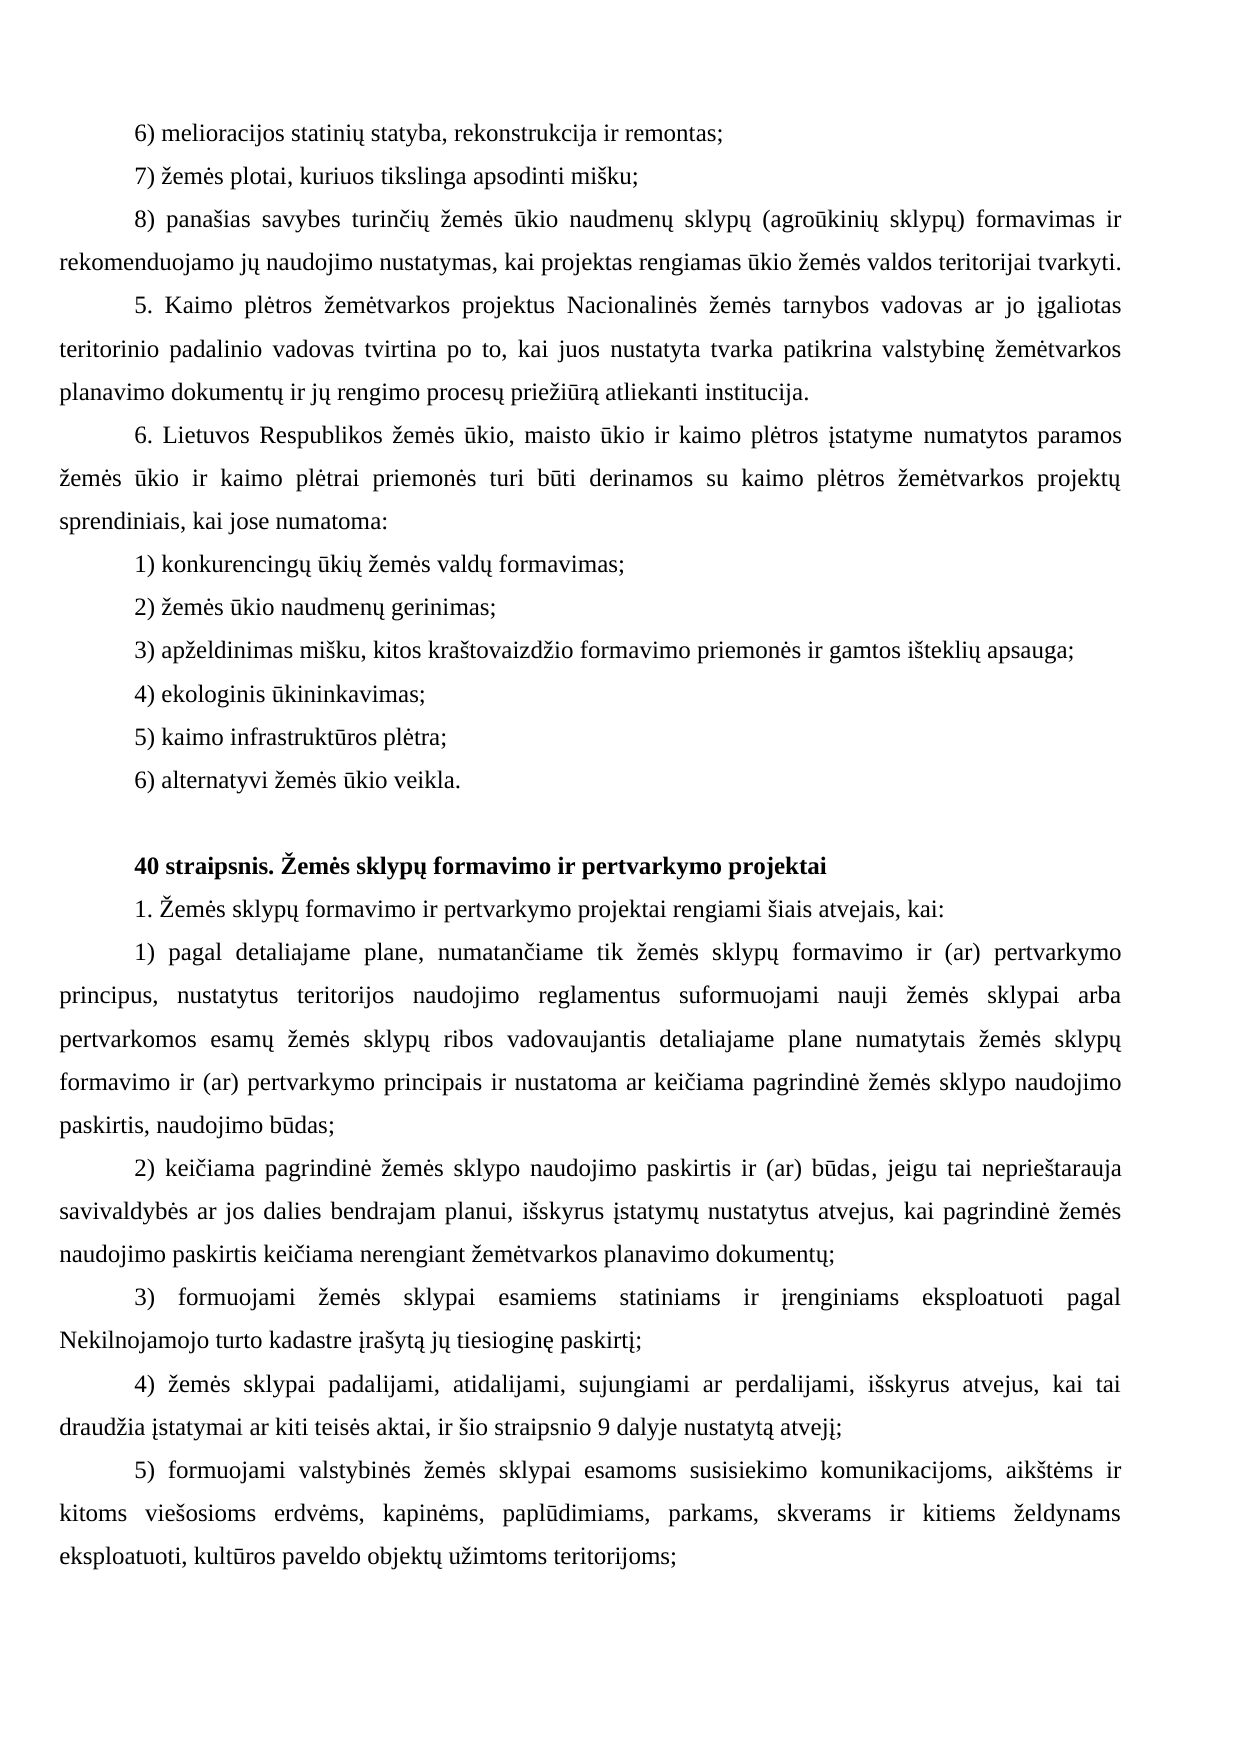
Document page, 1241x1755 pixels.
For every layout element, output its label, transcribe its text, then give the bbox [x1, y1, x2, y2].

text 3) formuojami žemės sklypai esamiems statiniams ir įrenginiams eksploatuoti pagal Nekilnojamojo turto kadastre įrašytą jų tiesioginę paskirtį; [59, 1282, 1122, 1354]
text 5) formuojami valstybinės žemės sklypai esamoms susisiekimo komunikacijoms, aikštėms ir kitoms viešosioms erdvėms, kapinėms, paplūdimiams, parkams, skverams ir kitiems želdynams eksploatuoti, kultūros paveldo objektų užimtoms teritorijoms; [59, 1455, 1122, 1570]
text 1) pagal detaliajame plane, numatančiame tik žemės sklypų formavimo ir (ar) pertvarkymo principus, nustatytus teritorijos naudojimo reglamentus suformuojami nauji žemės sklypai arba pertvarkomos esamų žemės sklypų ribos vadovaujantis detaliajame plane numatytais žemės sklypų formavimo ir (ar) pertvarkymo principais ir nustatoma ar keičiama pagrindinė žemės sklypo naudojimo paskirtis, naudojimo būdas; [59, 937, 1122, 1139]
text 6) alternatyvi žemės ūkio veikla. [59, 765, 1122, 794]
text 6) melioracijos statinių statyba, rekonstrukcija ir remontas; [59, 118, 1122, 147]
text 5) kaimo infrastruktūros plėtra; [59, 722, 1122, 751]
text 40 straipsnis. Žemės sklypų formavimo ir pertvarkymo projektai [59, 851, 1122, 880]
text 1) konkurencingų ūkių žemės valdų formavimas; [59, 549, 1122, 578]
text 3) apželdinimas mišku, kitos kraštovaizdžio formavimo priemonės ir gamtos išteklių apsauga; [59, 636, 1122, 664]
text 6. Lietuvos Respublikos žemės ūkio, maisto ūkio ir kaimo plėtros įstatyme numatytos paramos žemės ūkio ir kaimo plėtrai priemonės turi būti derinamos su kaimo plėtros žemėtvarkos projektų sprendiniais, kai jose numatoma: [59, 420, 1122, 535]
text 8) panašias savybes turinčių žemės ūkio naudmenų sklypų (agroūkinių sklypų) formavimas ir rekomenduojamo jų naudojimo nustatymas, kai projektas rengiamas ūkio žemės valdos teritorijai tvarkyti. [59, 204, 1122, 276]
text 4) ekologinis ūkininkavimas; [59, 679, 1122, 707]
text 2) keičiama pagrindinė žemės sklypo naudojimo paskirtis ir (ar) būdas, jeigu tai neprieštarauja savivaldybės ar jos dalies bendrajam planui, išskyrus įstatymų nustatytus atvejus, kai pagrindinė žemės naudojimo paskirtis keičiama nerengiant žemėtvarkos planavimo dokumentų; [59, 1153, 1122, 1268]
text 2) žemės ūkio naudmenų gerinimas; [59, 592, 1122, 621]
text 7) žemės plotai, kuriuos tikslinga apsodinti mišku; [59, 161, 1122, 190]
text 1. Žemės sklypų formavimo ir pertvarkymo projektai rengiami šiais atvejais, kai: [59, 894, 1122, 923]
text 5. Kaimo plėtros žemėtvarkos projektus Nacionalinės žemės tarnybos vadovas ar jo įgaliotas teritorinio padalinio vadovas tvirtina po to, kai juos nustatyta tvarka patikrina valstybinę žemėtvarkos planavimo dokumentų ir jų rengimo procesų priežiūrą atliekanti institucija. [59, 291, 1122, 406]
text 4) žemės sklypai padalijami, atidalijami, sujungiami ar perdalijami, išskyrus atvejus, kai tai draudžia įstatymai ar kiti teisės aktai, ir šio straipsnio 9 dalyje nustatytą atvejį; [59, 1369, 1122, 1441]
